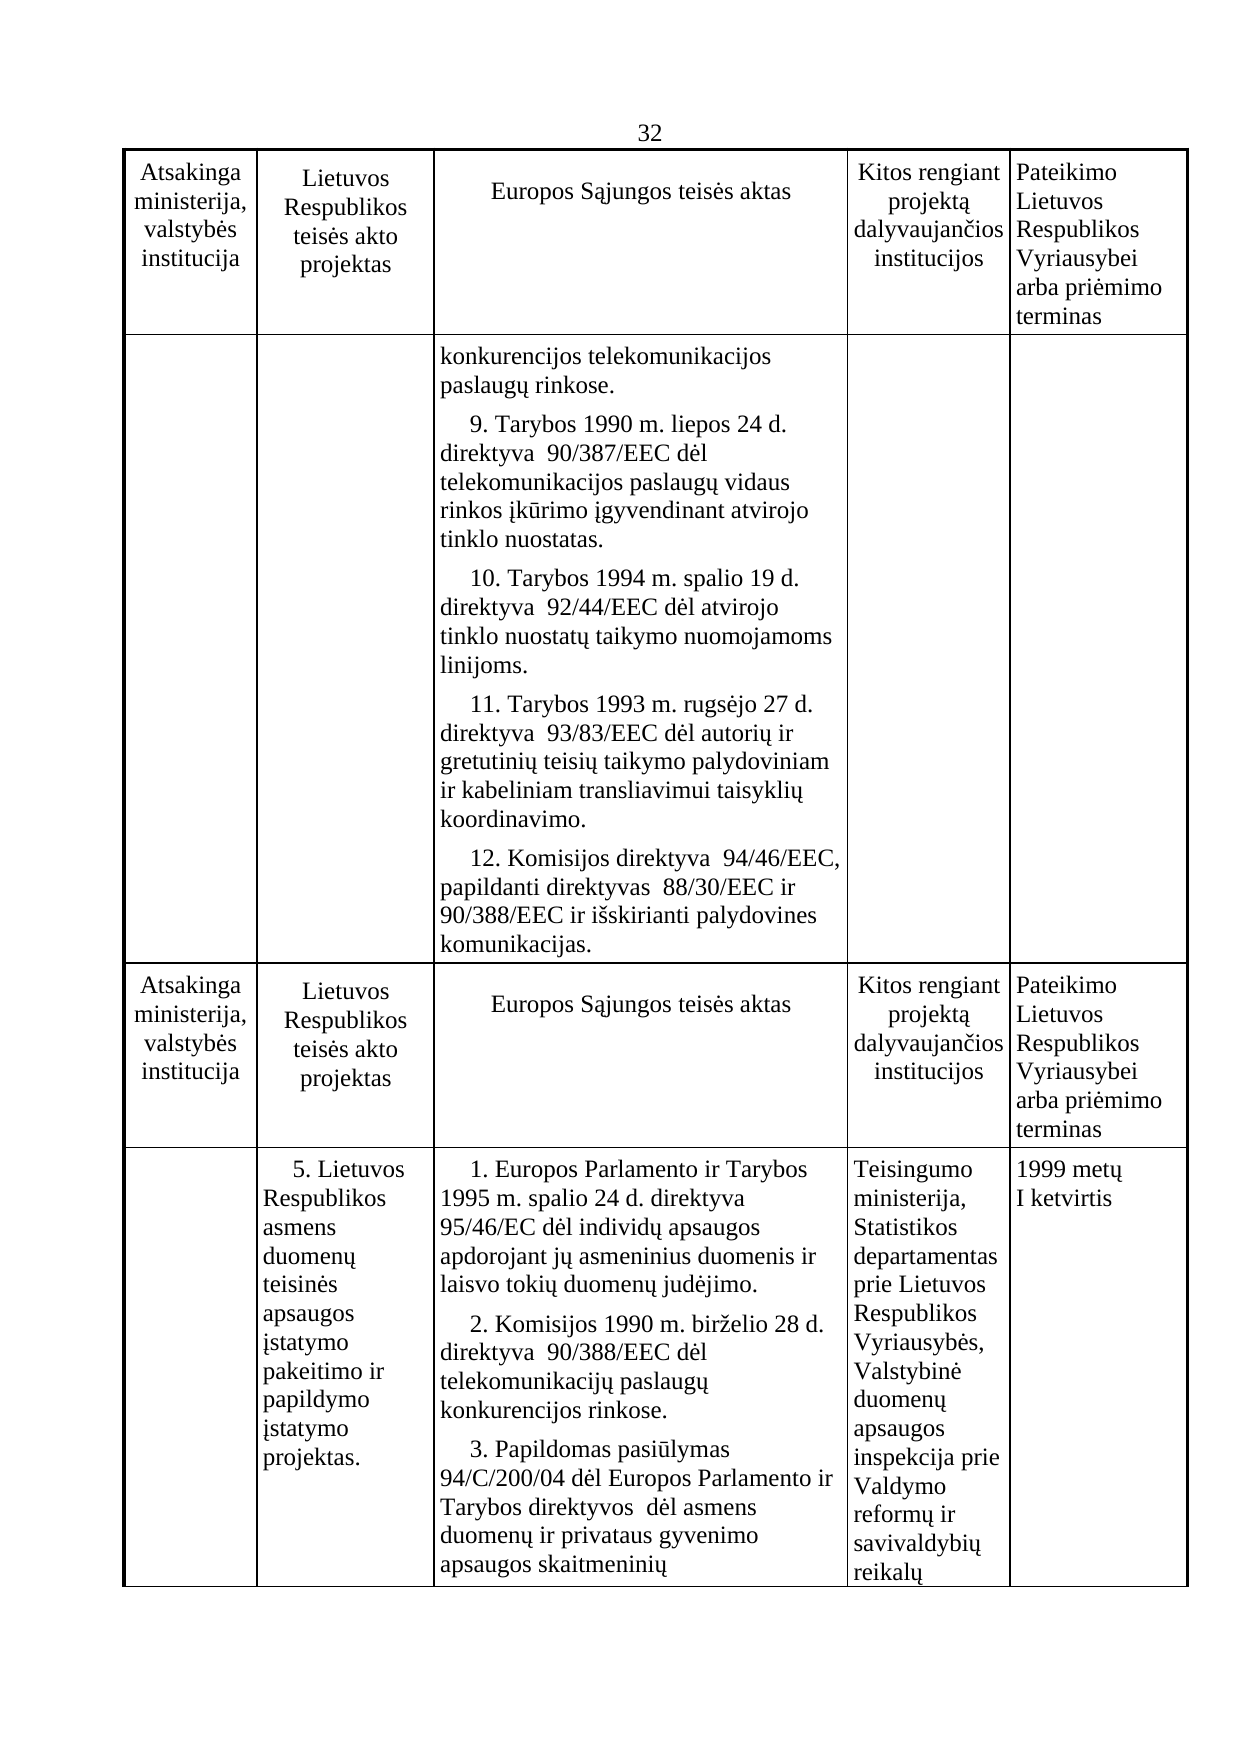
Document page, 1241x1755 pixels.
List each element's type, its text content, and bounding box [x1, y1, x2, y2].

table_cell Atsakinga ministerija, valstybės institucija [126, 964, 256, 1147]
table_cell [848, 335, 1009, 962]
table_cell Europos Sąjungos teisės aktas [435, 964, 847, 1147]
table_header Europos Sąjungos teisės aktas [435, 151, 847, 334]
table_header Lietuvos Respublikos teisės akto projektas [258, 151, 433, 334]
table_cell Pateikimo Lietuvos Respublikos Vyriausybei arba priėmimo terminas [1011, 964, 1186, 1147]
table_cell Kitos rengiant projektą dalyvaujančios institucijos [848, 964, 1009, 1147]
table_cell [126, 335, 256, 962]
table_header Atsakinga ministerija, valstybės institucija [126, 151, 256, 334]
table_cell Teisingumo ministerija, Statistikos departamentas prie Lietuvos Respublikos Vyriausybės, Valstybinė duomenų apsaugos inspekcija prie Valdymo reformų ir savivaldybių reikalų [848, 1148, 1009, 1586]
table_header Kitos rengiant projektą dalyvaujančios institucijos [848, 151, 1009, 334]
table_cell 5. Lietuvos Respublikos asmens duomenų teisinės apsaugos įstatymo pakeitimo ir papildymo įstatymo projektas. [258, 1148, 433, 1586]
table_cell 1. Europos Parlamento ir Tarybos 1995 m. spalio 24 d. direktyva 95/46/EC dėl individų apsaugos apdorojant jų asmeninius duomenis ir laisvo tokių duomenų judėjimo. 2. Komisijos 1990 m. birželio 28 d. direktyva 90/388/EEC dėl telekomunikacijų paslaugų konkurencijos rinkose. 3. Papildomas pasiūlymas 94/C/200/04 dėl Europos Parlamento ir Tarybos direktyvos dėl asmens duomenų ir privataus gyvenimo apsaugos skaitmeninių [435, 1148, 847, 1586]
table_cell Lietuvos Respublikos teisės akto projektas [258, 964, 433, 1147]
table_cell 1999 metų I ketvirtis [1011, 1148, 1186, 1586]
table_header Pateikimo Lietuvos Respublikos Vyriausybei arba priėmimo terminas [1011, 151, 1186, 334]
table_cell [258, 335, 433, 962]
table_cell [126, 1148, 256, 1586]
table_cell konkurencijos telekomunikacijos paslaugų rinkose. 9. Tarybos 1990 m. liepos 24 d. direktyva 90/387/EEC dėl telekomunikacijos paslaugų vidaus rinkos įkūrimo įgyvendinant atvirojo tinklo nuostatas. 10. Tarybos 1994 m. spalio 19 d. direktyva 92/44/EEC dėl atvirojo tinklo nuostatų taikymo nuomojamoms linijoms. 11. Tarybos 1993 m. rugsėjo 27 d. direktyva 93/83/EEC dėl autorių ir gretutinių teisių taikymo palydoviniam ir kabeliniam transliavimui taisyklių koordinavimo. 12. Komisijos direktyva 94/46/EEC, papildanti direktyvas 88/30/EEC ir 90/388/EEC ir išskirianti palydovines komunikacijas. [435, 335, 847, 962]
table_cell [1011, 335, 1186, 962]
